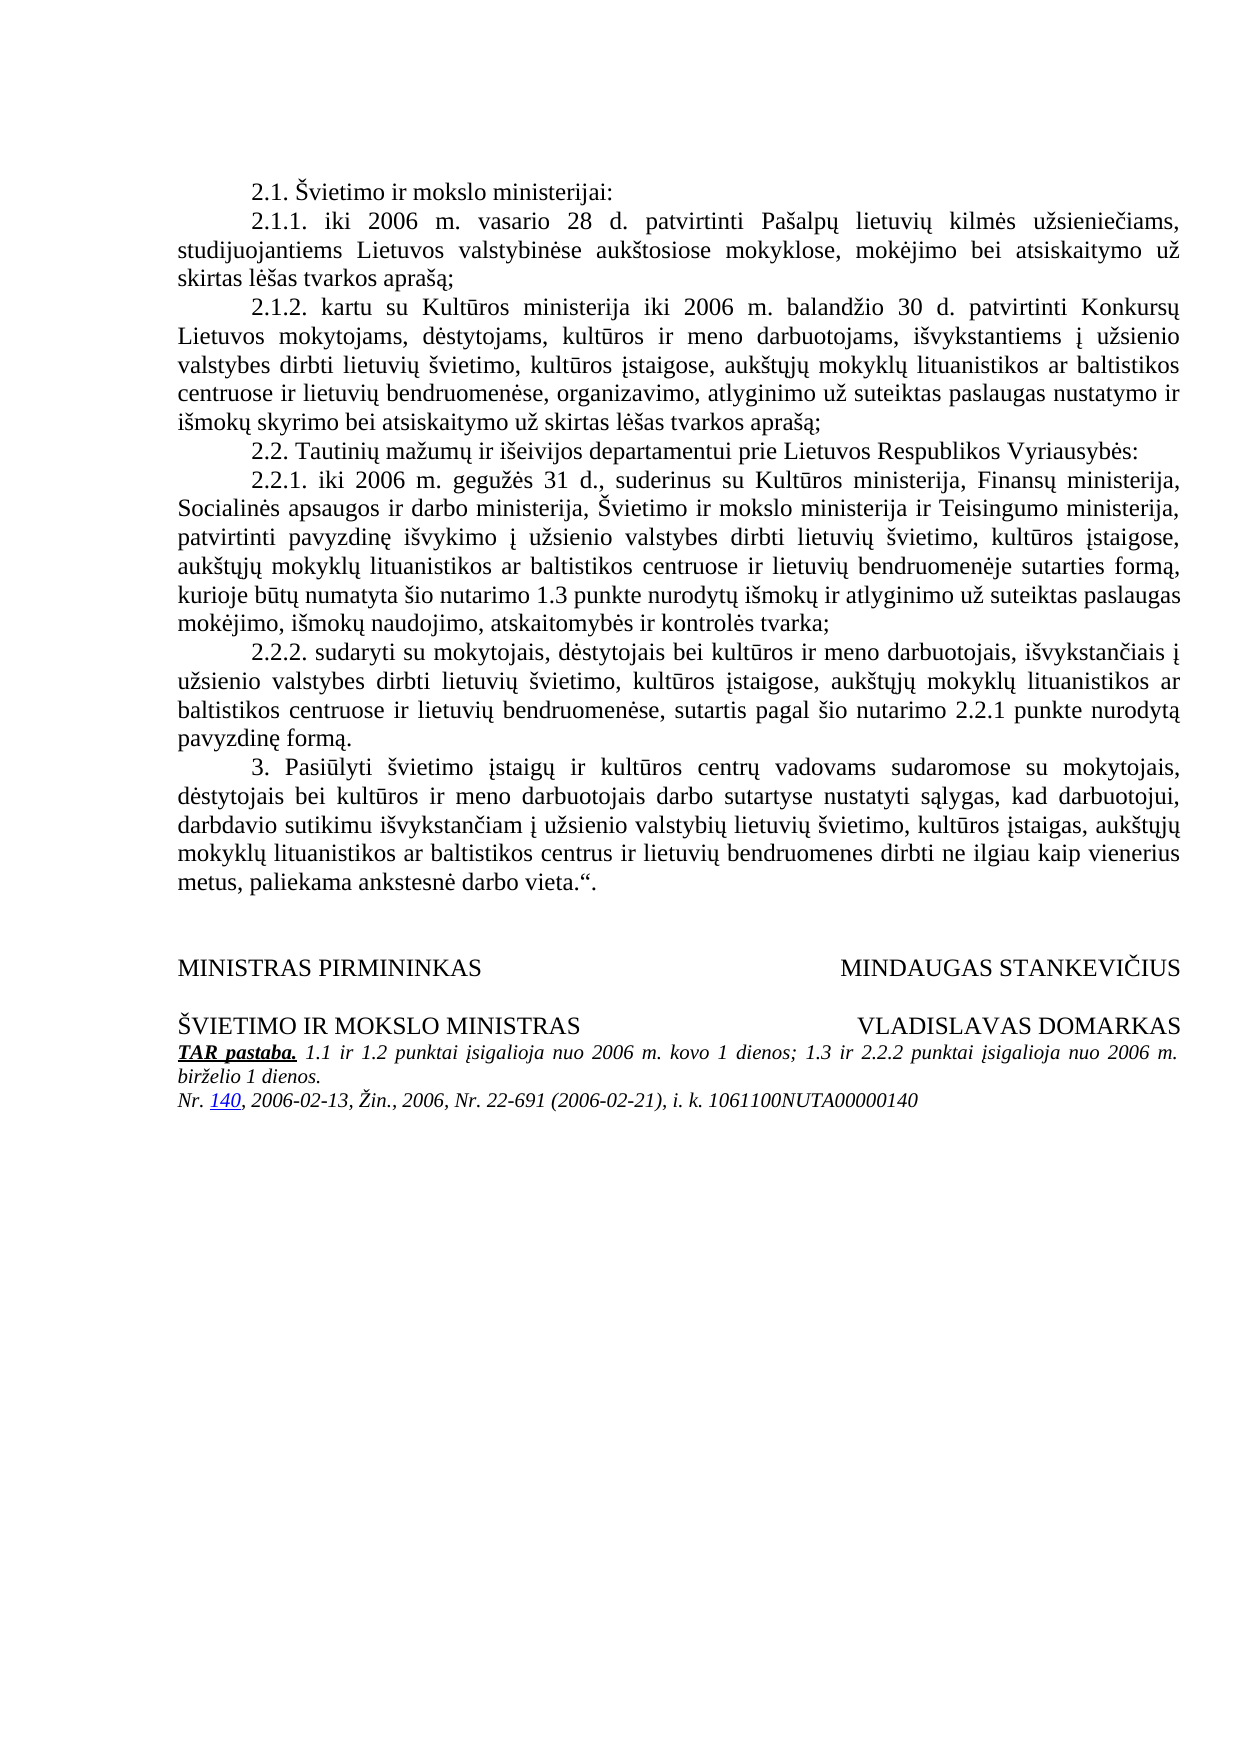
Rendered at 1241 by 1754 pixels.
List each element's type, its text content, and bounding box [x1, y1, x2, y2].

text MINISTRAS PIRMININKAS MINDAUGAS STANKEVIČIUS [177, 953, 1181, 982]
text ŠVIETIMO IR MOKSLO MINISTRAS VLADISLAVAS DOMARKAS [177, 1011, 1181, 1040]
text 2.2.1. iki 2006 m. gegužės 31 d., suderinus su Kultūros ministerija, Finansų ministerija, Socialinės apsaugos ir darbo ministerija, Švietimo ir mokslo ministerija ir Teisingumo ministerija, patvirtinti pavyzdinę išvykimo į užsienio valstybes dirbti lietuvių švietimo, kultūros įstaigose, aukštųjų mokyklų lituanistikos ar baltistikos centruose ir lietuvių bendruomenėje sutarties formą, kurioje būtų numatyta šio nutarimo 1.3 punkte nurodytų išmokų ir atlyginimo už suteiktas paslaugas mokėjimo, išmokų naudojimo, atskaitomybės ir kontrolės tvarka; [177, 465, 1181, 637]
text Nr. 140, 2006-02-13, Žin., 2006, Nr. 22-691 (2006-02-21), i. k. 1061100NUTA00000140 [177, 1088, 1181, 1112]
text 3. Pasiūlyti švietimo įstaigų ir kultūros centrų vadovams sudaromose su mokytojais, dėstytojais bei kultūros ir meno darbuotojais darbo sutartyse nustatyti sąlygas, kad darbuotojui, darbdavio sutikimu išvykstančiam į užsienio valstybių lietuvių švietimo, kultūros įstaigas, aukštųjų mokyklų lituanistikos ar baltistikos centrus ir lietuvių bendruomenes dirbti ne ilgiau kaip vienerius metus, paliekama ankstesnė darbo vieta.“. [177, 752, 1181, 896]
text TAR pastaba. 1.1 ir 1.2 punktai įsigalioja nuo 2006 m. kovo 1 dienos; 1.3 ir 2.2.2 punktai įsigalioja nuo 2006 m. birželio 1 dienos. [177, 1040, 1181, 1088]
text 2.2. Tautinių mažumų ir išeivijos departamentui prie Lietuvos Respublikos Vyriausybės: [177, 436, 1181, 465]
text 2.2.2. sudaryti su mokytojais, dėstytojais bei kultūros ir meno darbuotojais, išvykstančiais į užsienio valstybes dirbti lietuvių švietimo, kultūros įstaigose, aukštųjų mokyklų lituanistikos ar baltistikos centruose ir lietuvių bendruomenėse, sutartis pagal šio nutarimo 2.2.1 punkte nurodytą pavyzdinę formą. [177, 637, 1181, 752]
text 2.1.1. iki 2006 m. vasario 28 d. patvirtinti Pašalpų lietuvių kilmės užsieniečiams, studijuojantiems Lietuvos valstybinėse aukštosiose mokyklose, mokėjimo bei atsiskaitymo už skirtas lėšas tvarkos aprašą; [177, 206, 1181, 292]
text 2.1.2. kartu su Kultūros ministerija iki 2006 m. balandžio 30 d. patvirtinti Konkursų Lietuvos mokytojams, dėstytojams, kultūros ir meno darbuotojams, išvykstantiems į užsienio valstybes dirbti lietuvių švietimo, kultūros įstaigose, aukštųjų mokyklų lituanistikos ar baltistikos centruose ir lietuvių bendruomenėse, organizavimo, atlyginimo už suteiktas paslaugas nustatymo ir išmokų skyrimo bei atsiskaitymo už skirtas lėšas tvarkos aprašą; [177, 292, 1181, 436]
text 2.1. Švietimo ir mokslo ministerijai: [177, 177, 1181, 206]
